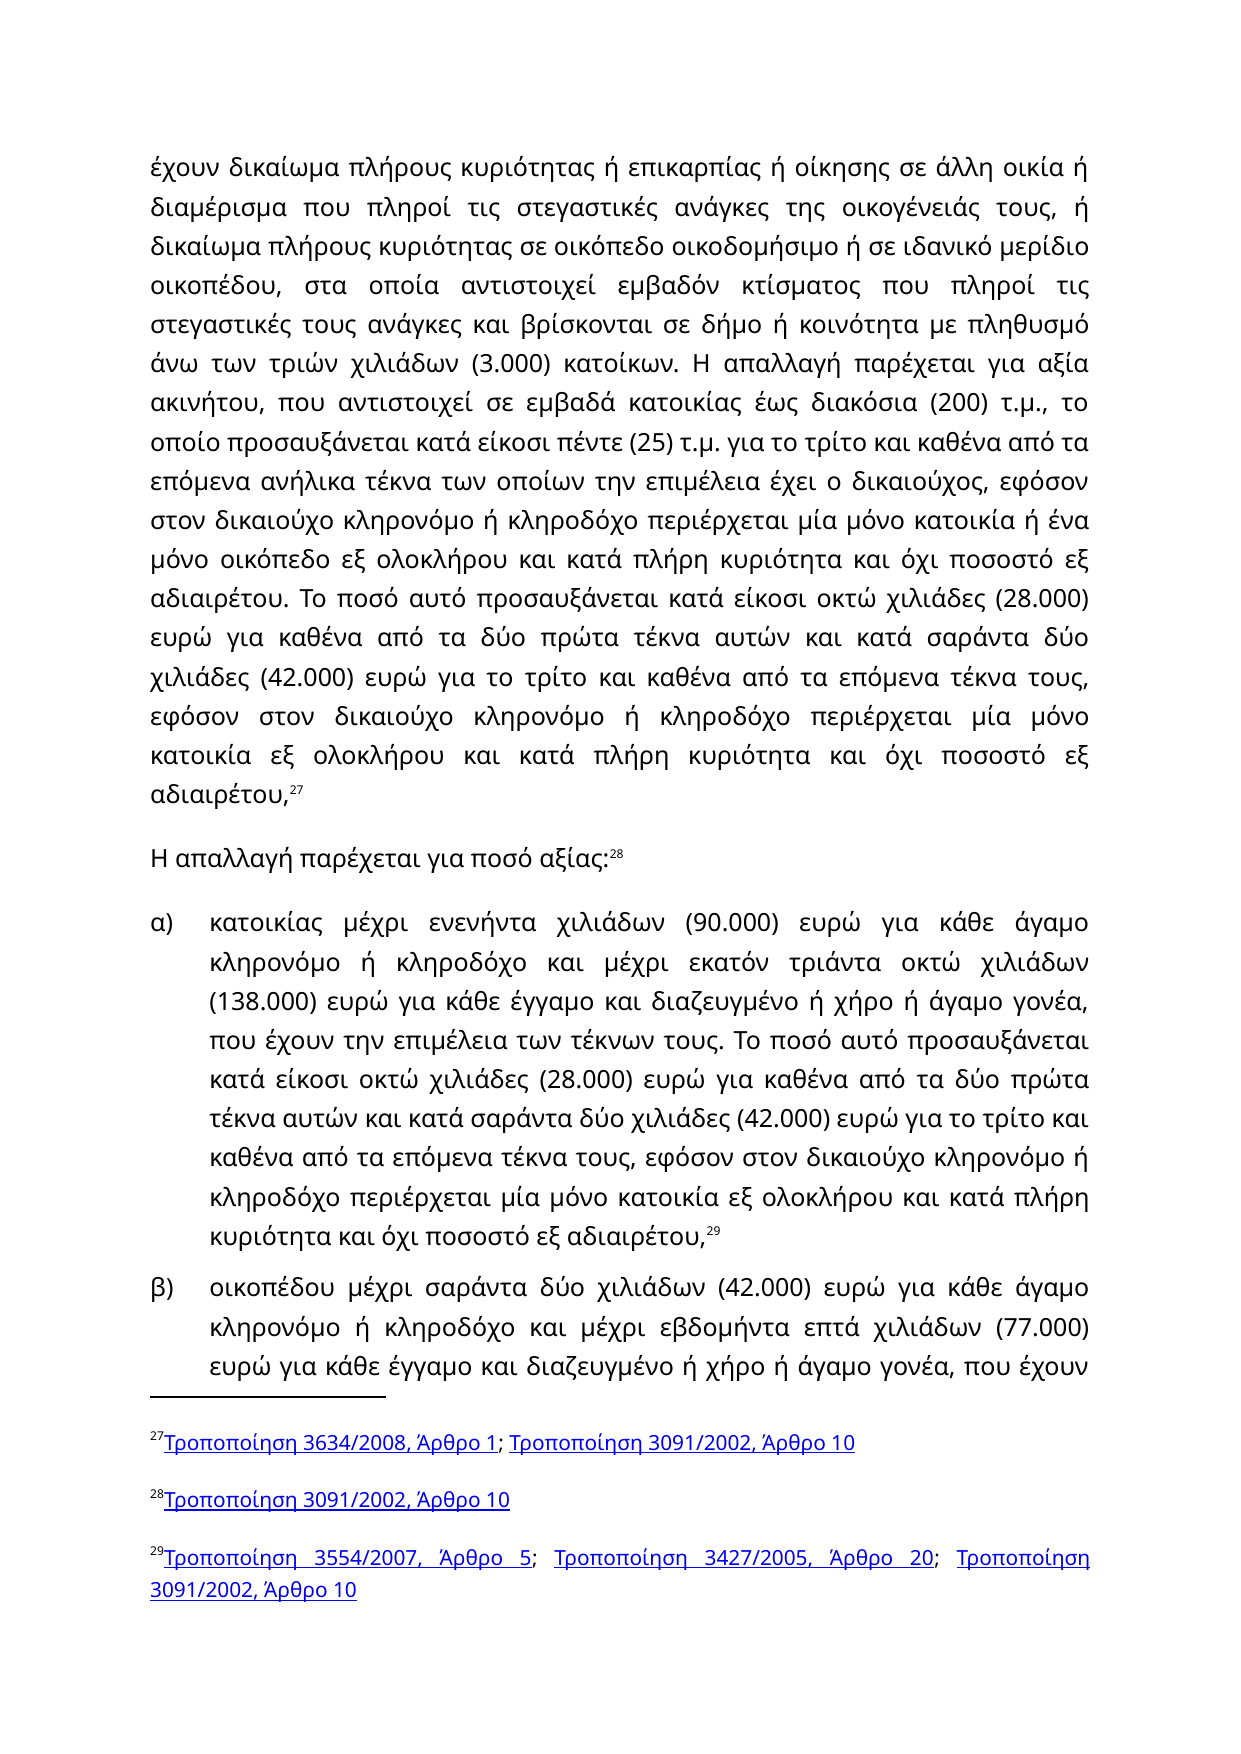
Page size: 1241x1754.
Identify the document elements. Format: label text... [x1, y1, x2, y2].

text έχουν δικαίωμα πλήρους κυριότητας ή επικαρπίας ή οίκησης σε άλλη οικία ή διαμέρισμα που πληροί τις στεγαστικές ανάγκες της οικογένειάς τους, ή δικαίωμα πλήρους κυριότητας σε οικόπεδο οικοδομήσιμο ή σε ιδανικό μερίδιο οικοπέδου, στα οποία αντιστοιχεί εμβαδόν κτίσματος που πληροί τις στεγαστικές τους ανάγκες και βρίσκονται σε δήμο ή κοινότητα με πληθυσμό άνω των τριών χιλιάδων (3.000) κατοίκων. Η απαλλαγή παρέχεται για αξία ακινήτου, που αντιστοιχεί σε εμβαδά κατοικίας έως διακόσια (200) τ.μ., το οποίο προσαυξάνεται κατά είκοσι πέντε (25) τ.μ. για το τρίτο και καθένα από τα επόμενα ανήλικα τέκνα των οποίων την επιμέλεια έχει ο δικαιούχος, εφόσον στον δικαιούχο κληρονόμο ή κληροδόχο περιέρχεται μία μόνο κατοικία ή ένα μόνο οικόπεδο εξ ολοκλήρου και κατά πλήρη κυριότητα και όχι ποσοστό εξ αδιαιρέτου. Το ποσό αυτό προσαυξάνεται κατά είκοσι οκτώ χιλιάδες (28.000) ευρώ για καθένα από τα δύο πρώτα τέκνα αυτών και κατά σαράντα δύο χιλιάδες (42.000) ευρώ για το τρίτο και καθένα από τα επόμενα τέκνα τους, εφόσον στον δικαιούχο κληρονόμο ή κληροδόχο περιέρχεται μία μόνο κατοικία εξ ολοκλήρου και κατά πλήρη κυριότητα και όχι ποσοστό εξ αδιαιρέτου, [150, 150, 1090, 811]
text Τροποποίηση 3554/2007, Άρθρο 5; Τροποποίηση 3427/2005, Άρθρο 20; Τροποποίηση 3091/2002, Άρθρο 10 [150, 1543, 1090, 1604]
text Τροποποίηση 3634/2008, Άρθρο 1; Τροποποίηση 3091/2002, Άρθρο 10 [150, 1428, 1090, 1456]
list β) οικοπέδου μέχρι σαράντα δύο χιλιάδων (42.000) ευρώ για κάθε άγαμο κληρονόμο ή κληροδόχο και μέχρι εβδομήντα επτά χιλιάδων (77.000) ευρώ για κάθε έγγαμο και διαζευγμένο ή χήρο ή άγαμο γονέα, που έχουν [150, 1270, 1090, 1382]
list α) κατοικίας μέχρι ενενήντα χιλιάδων (90.000) ευρώ για κάθε άγαμο κληρονόμο ή κληροδόχο και μέχρι εκατόν τριάντα οκτώ χιλιάδων (138.000) ευρώ για κάθε έγγαμο και διαζευγμένο ή χήρο ή άγαμο γονέα, που έχουν την επιμέλεια των τέκνων τους. Το ποσό αυτό προσαυξάνεται κατά είκοσι οκτώ χιλιάδες (28.000) ευρώ για καθένα από τα δύο πρώτα τέκνα αυτών και κατά σαράντα δύο χιλιάδες (42.000) ευρώ για το τρίτο και καθένα από τα επόμενα τέκνα τους, εφόσον στον δικαιούχο κληρονόμο ή κληροδόχο περιέρχεται μία μόνο κατοικία εξ ολοκλήρου και κατά πλήρη κυριότητα και όχι ποσοστό εξ αδιαιρέτου, [150, 905, 1090, 1252]
text Τροποποίηση 3091/2002, Άρθρο 10 [150, 1485, 1090, 1514]
text Η απαλλαγή παρέχεται για ποσό αξίας: [150, 841, 1090, 875]
